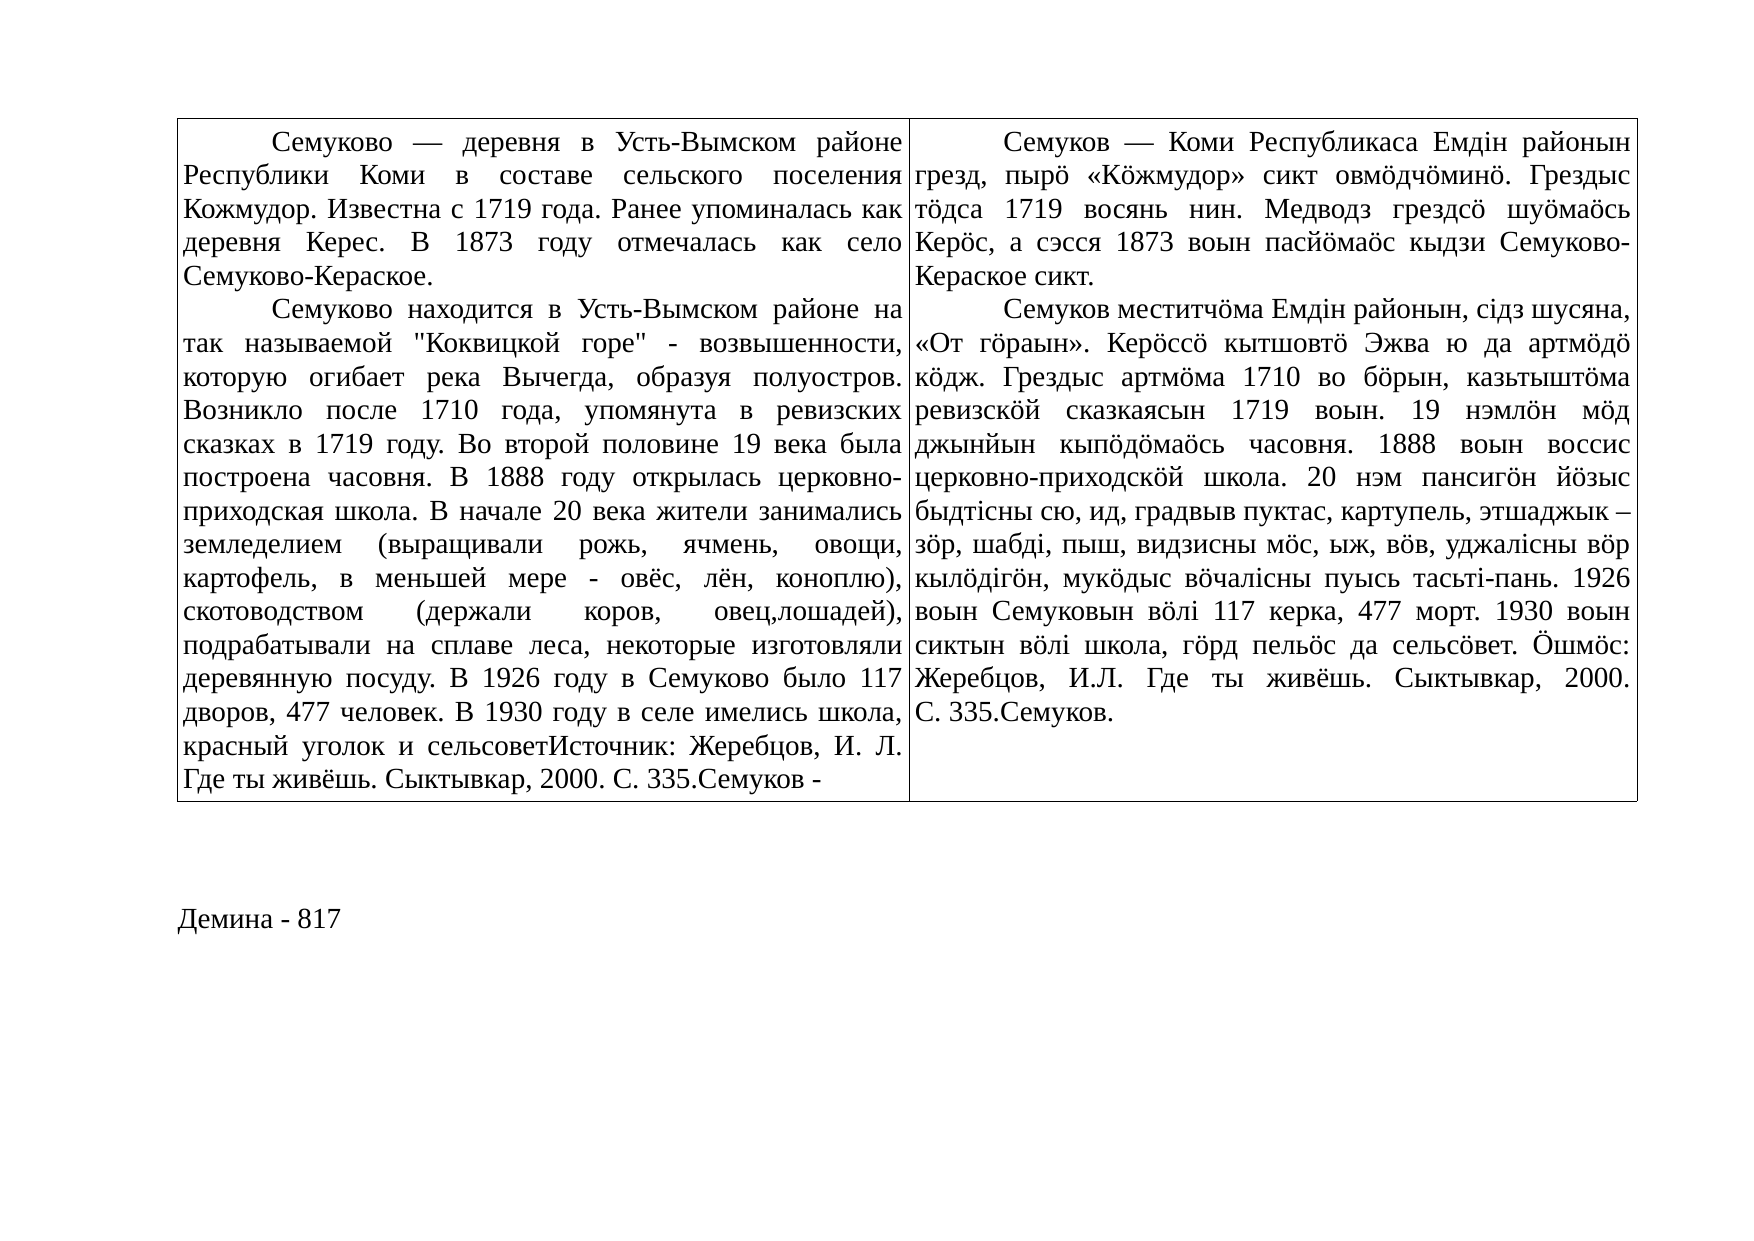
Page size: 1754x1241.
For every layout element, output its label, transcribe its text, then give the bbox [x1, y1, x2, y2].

table_header Семуков — Коми Республикаса Емдін районын грезд, пырӧ «Кӧжмудор» сикт овмӧдчӧминӧ. Грездыс тӧдса 1719 восянь нин. Медводз грездсӧ шуӧмаӧсь Керӧс, а сэсся 1873 воын пасйӧмаӧс кыдзи Семуково-Кераское сикт. Семуков меститчӧма Емдін районын, сідз шусяна, «От гӧраын». Керӧссӧ кытшовтӧ Эжва ю да артмӧдӧ кӧдж. Грездыс артмӧма 1710 во бӧрын, казьтыштӧма ревизскӧй сказкаясын 1719 воын. 19 нэмлӧн мӧд джынйын кыпӧдӧмаӧсь часовня. 1888 воын воссис церковно-приходскӧй школа. 20 нэм пансигӧн йӧзыс быдтісны сю, ид, градвыв пуктас, картупель, этшаджык – зӧр, шабді, пыш, видзисны мӧс, ыж, вӧв, уджалісны вӧр кылӧдігӧн, мукӧдыс вӧчалісны пуысь тасьті-пань. 1926 воын Семуковын вӧлі 117 керка, 477 морт. 1930 воын сиктын вӧлі школа, гӧрд пельӧс да сельсӧвет. Ӧшмӧс: Жеребцов, И.Л. Где ты живёшь. Сыктывкар, 2000. С. 335.Семуков. [910, 119, 1637, 801]
table_header Семуково — деревня в Усть-Вымском районе Республики Коми в составе сельского поселения Кожмудор. Известна с 1719 года. Ранее упоминалась как деревня Керес. В 1873 году отмечалась как село Семуково-Кераское. Семуково находится в Усть-Вымском районе на так называемой "Коквицкой горе" - возвышенности, которую огибает река Вычегда, образуя полуостров. Возникло после 1710 года, упомянута в ревизских сказках в 1719 году. Во второй половине 19 века была построена часовня. В 1888 году открылась церковно- приходская школа. В начале 20 века жители занимались земледелием (выращивали рожь, ячмень, овощи, картофель, в меньшей мере - овёс, лён, коноплю), скотоводством (держали коров, овец,лошадей), подрабатывали на сплаве леса, некоторые изготовляли деревянную посуду. В 1926 году в Семуково было 117 дворов, 477 человек. В 1930 году в селе имелись школа, красный уголок и сельсоветИсточник: Жеребцов, И. Л. Где ты живёшь. Сыктывкар, 2000. С. 335.Семуков - [178, 119, 909, 801]
text Демина - 817 [177, 901, 1636, 935]
